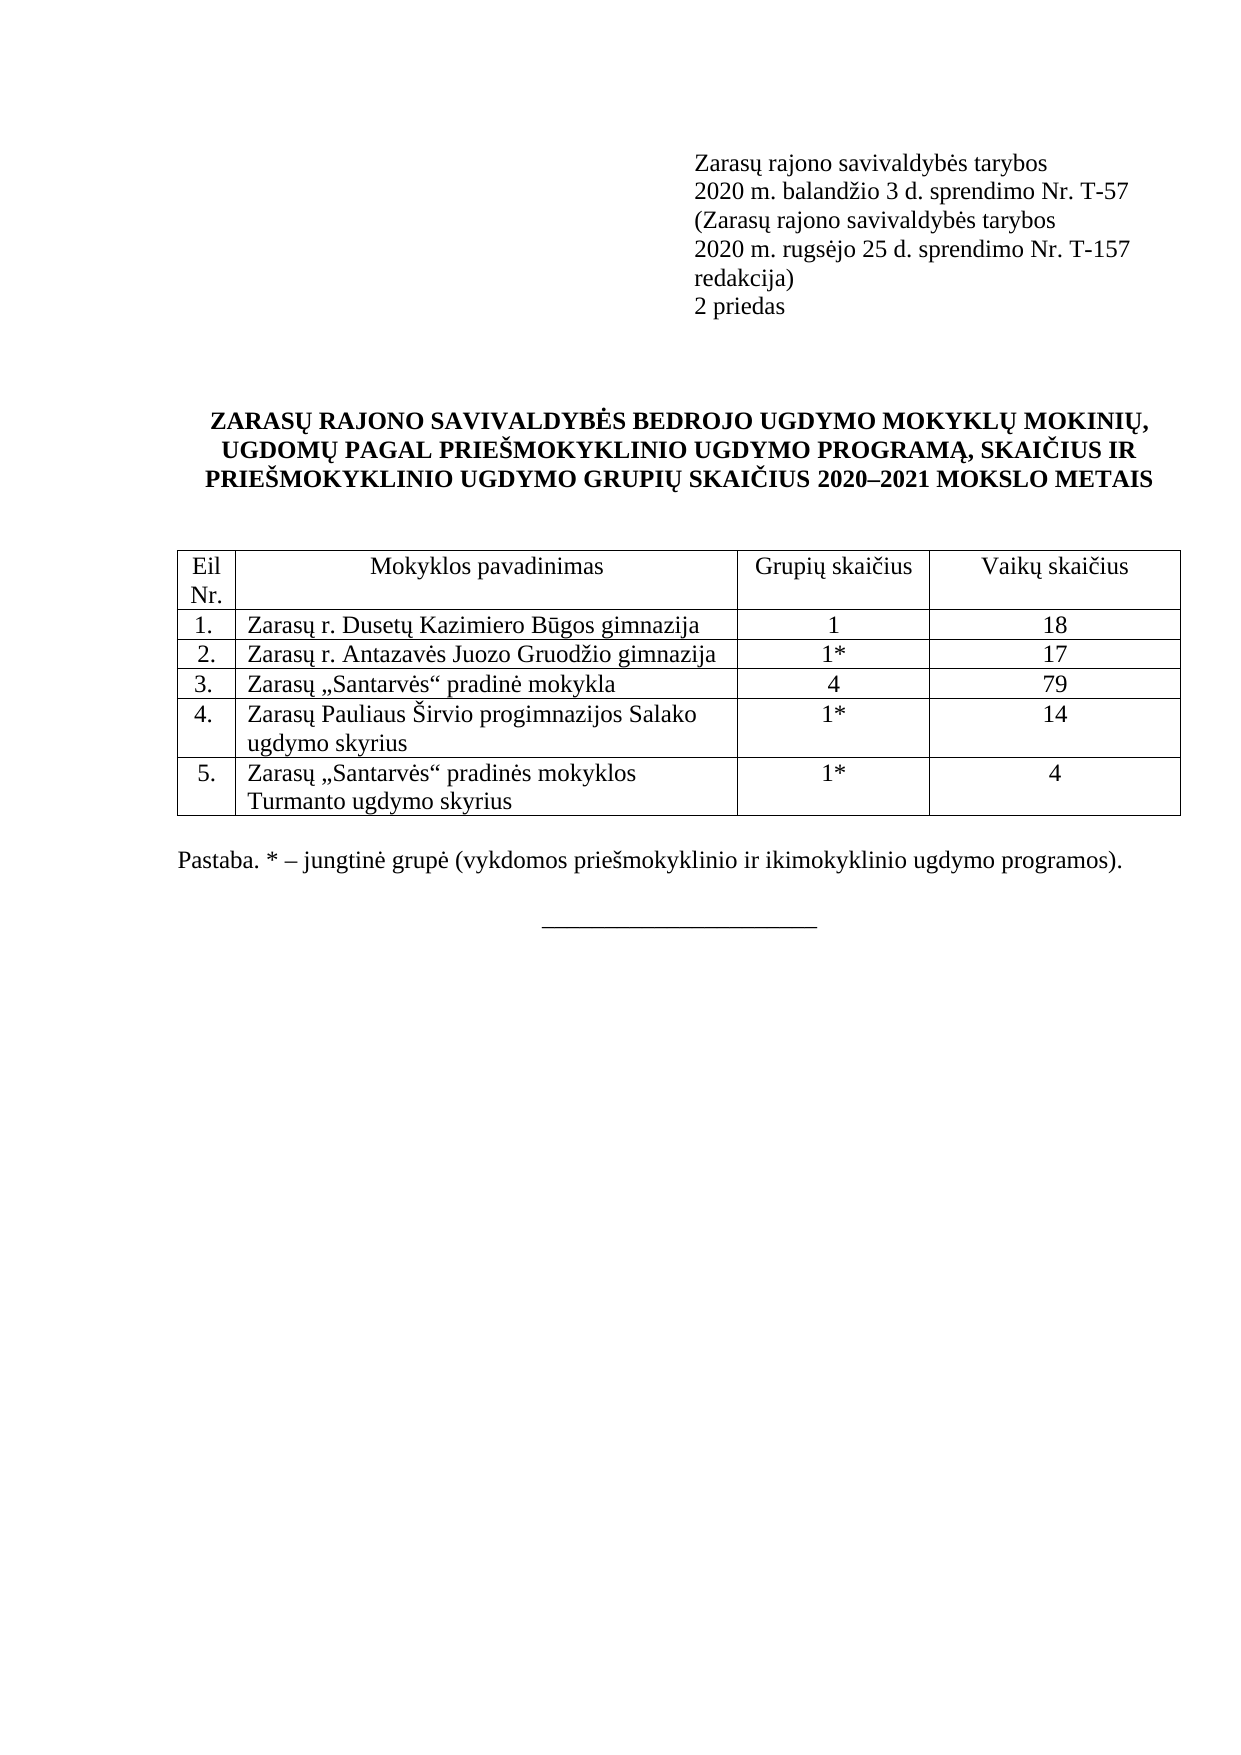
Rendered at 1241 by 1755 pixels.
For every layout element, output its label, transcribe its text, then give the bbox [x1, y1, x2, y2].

table_cell 1 [738, 610, 929, 638]
table_cell 4 [930, 758, 1180, 815]
table_cell Zarasų „Santarvės“ pradinė mokykla [236, 669, 737, 698]
text Pastaba. * – jungtinė grupė (vykdomos priešmokyklinio ir ikimokyklinio ugdymo programos). [177, 845, 1181, 874]
table_cell 17 [930, 640, 1180, 668]
table_cell 3. [178, 669, 235, 698]
text 2 priedas [694, 291, 1181, 320]
table_header Eil Nr. [178, 551, 235, 609]
table_cell 1* [738, 758, 929, 815]
table_header Mokyklos pavadinimas [236, 551, 737, 609]
table_cell 1. [178, 610, 235, 638]
table_cell 4. [178, 699, 235, 757]
table_cell Zarasų Pauliaus Širvio progimnazijos Salako ugdymo skyrius [236, 699, 737, 757]
table_cell 4 [738, 669, 929, 698]
text Zarasų rajono savivaldybės tarybos [694, 148, 1181, 176]
table_cell Zarasų r. Antazavės Juozo Gruodžio gimnazija [236, 640, 737, 668]
text 2020 m. balandžio 3 d. sprendimo Nr. T-57 [694, 176, 1181, 205]
table_cell Zarasų „Santarvės“ pradinės mokyklos Turmanto ugdymo skyrius [236, 758, 737, 815]
text ______________________ [177, 902, 1181, 931]
table_cell 1* [738, 640, 929, 668]
table_cell 2. [178, 640, 235, 668]
table_cell 18 [930, 610, 1180, 638]
table_header Vaikų skaičius [930, 551, 1180, 609]
table_cell 14 [930, 699, 1180, 757]
text ZARASŲ RAJONO SAVIVALDYBĖS BEDROJO UGDYMO MOKYKLŲ MOKINIŲ, UGDOMŲ PAGAL PRIEŠMOKYKLINIO UGDYMO PROGRAMĄ, SKAIČIUS IR PRIEŠMOKYKLINIO UGDYMO GRUPIŲ SKAIČIUS 2020–2021 MOKSLO METAIS [177, 406, 1181, 493]
table_cell 1* [738, 699, 929, 757]
table_cell Zarasų r. Dusetų Kazimiero Būgos gimnazija [236, 610, 737, 638]
text (Zarasų rajono savivaldybės tarybos [694, 205, 1181, 234]
text 2020 m. rugsėjo 25 d. sprendimo Nr. T-157 redakcija) [694, 234, 1181, 291]
table_header Grupių skaičius [738, 551, 929, 609]
table_cell 79 [930, 669, 1180, 698]
table_cell 5. [178, 758, 235, 815]
